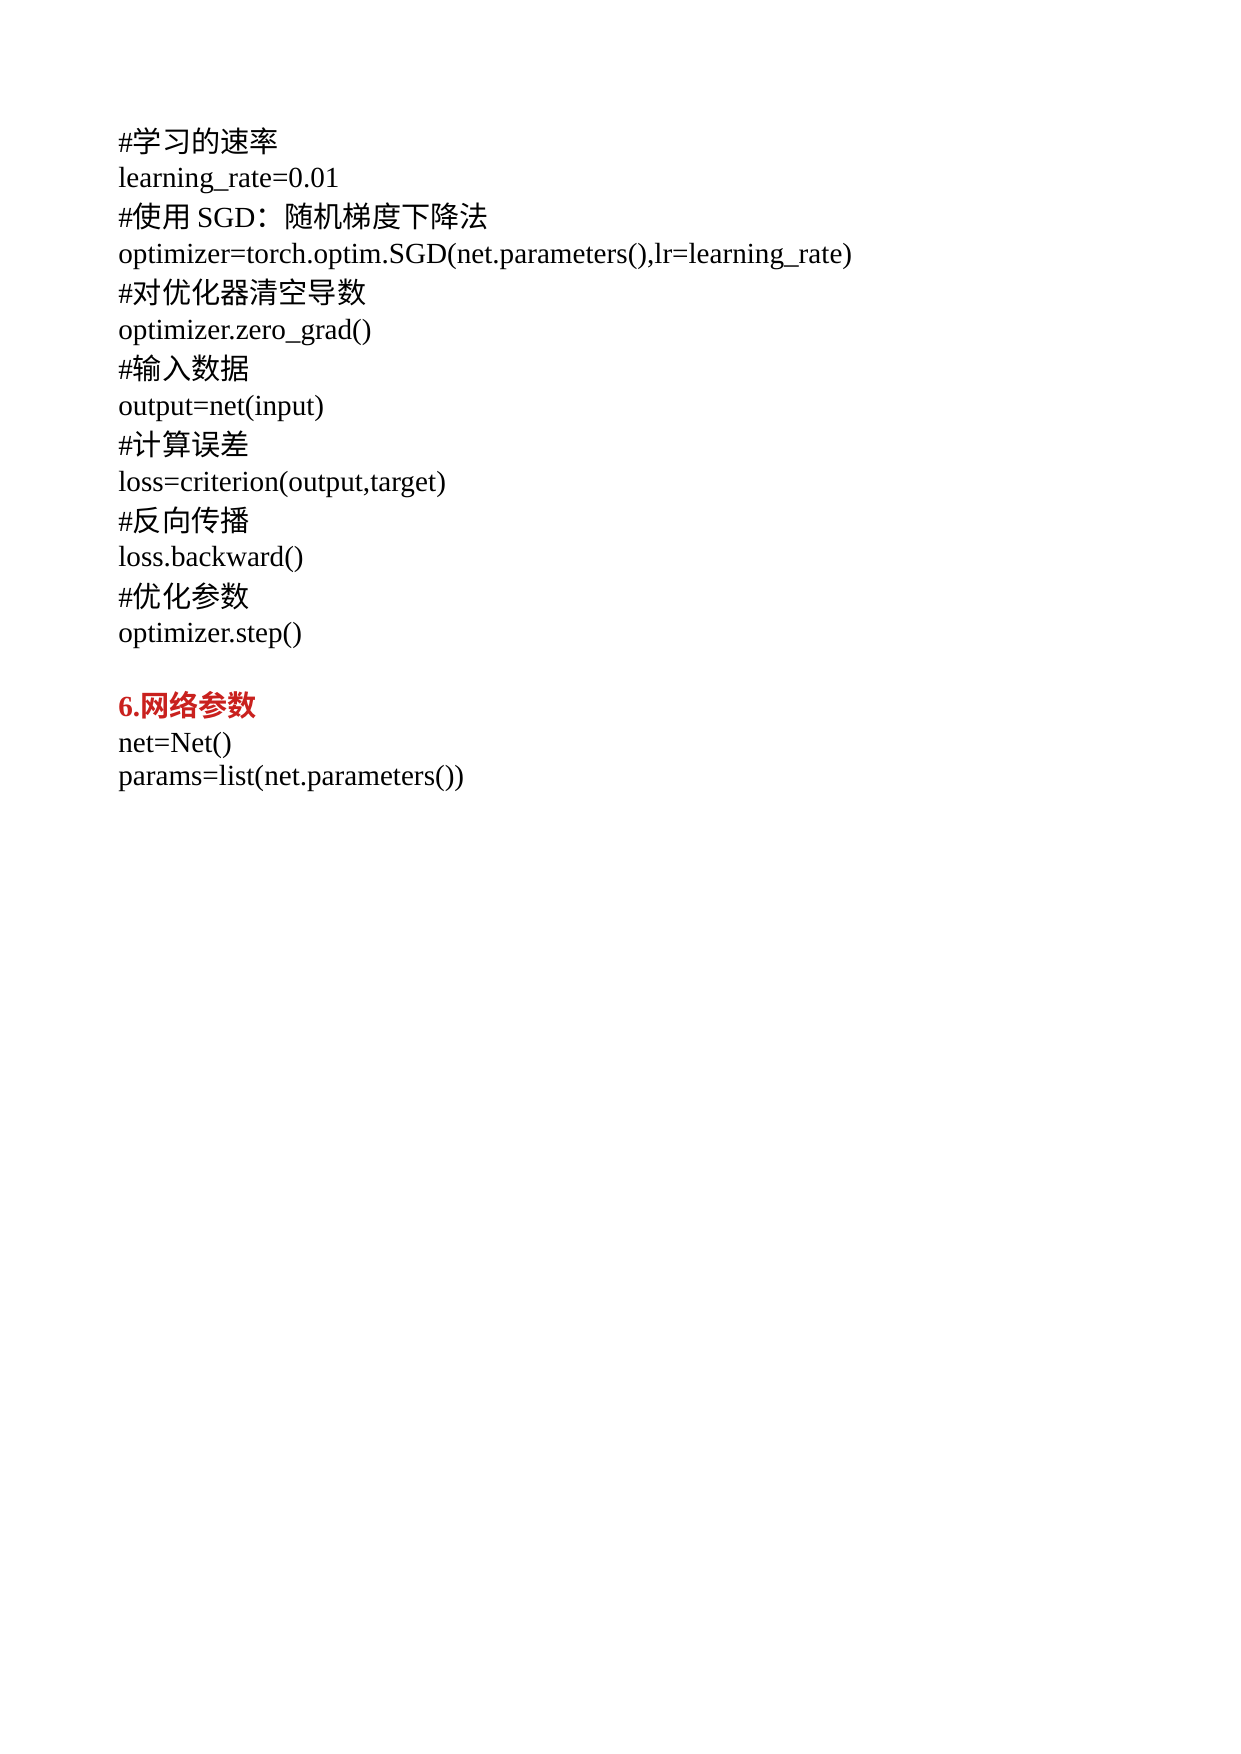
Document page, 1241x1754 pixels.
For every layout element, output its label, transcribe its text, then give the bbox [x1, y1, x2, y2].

text 6.网络参数 [118, 682, 1122, 725]
text #学习的速率 learning_rate=0.01 #使用SGD：随机梯度下降法 optimizer=torch.optim.SGD(net.parameters(),lr=learning_rate) #对优化器清空导数 optimizer.zero_grad() #输入数据 output=net(input) #计算误差 loss=criterion(output,target) #反向传播 loss.backward() #优化参数 optimizer.step() [118, 118, 1122, 649]
text net=Net() params=list(net.parameters()) [118, 725, 1122, 792]
